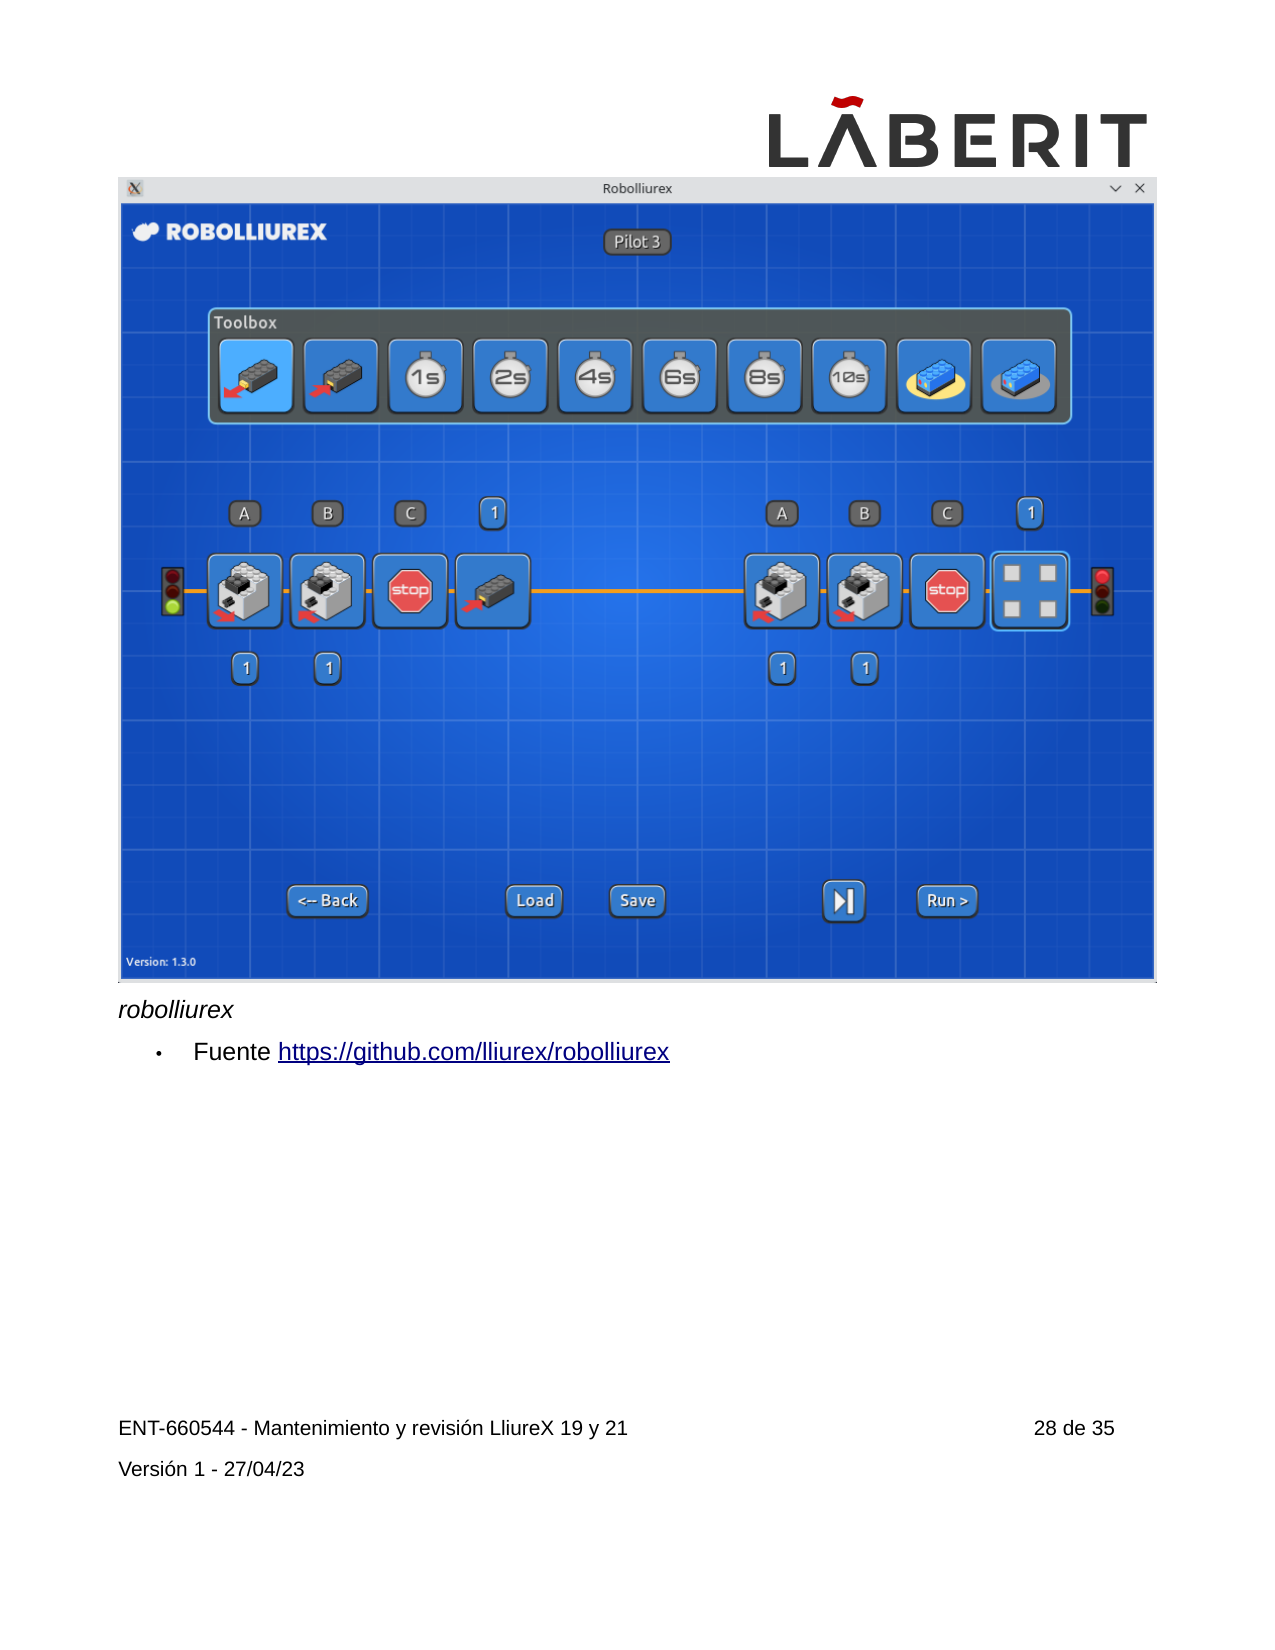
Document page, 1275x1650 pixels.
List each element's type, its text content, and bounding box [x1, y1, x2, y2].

picture [118, 177, 1157, 983]
text robolliurex [118, 995, 1157, 1024]
picture [769, 96, 1147, 167]
list Fuente https://github.com/lliurex/robolliurex [156, 1037, 1157, 1065]
